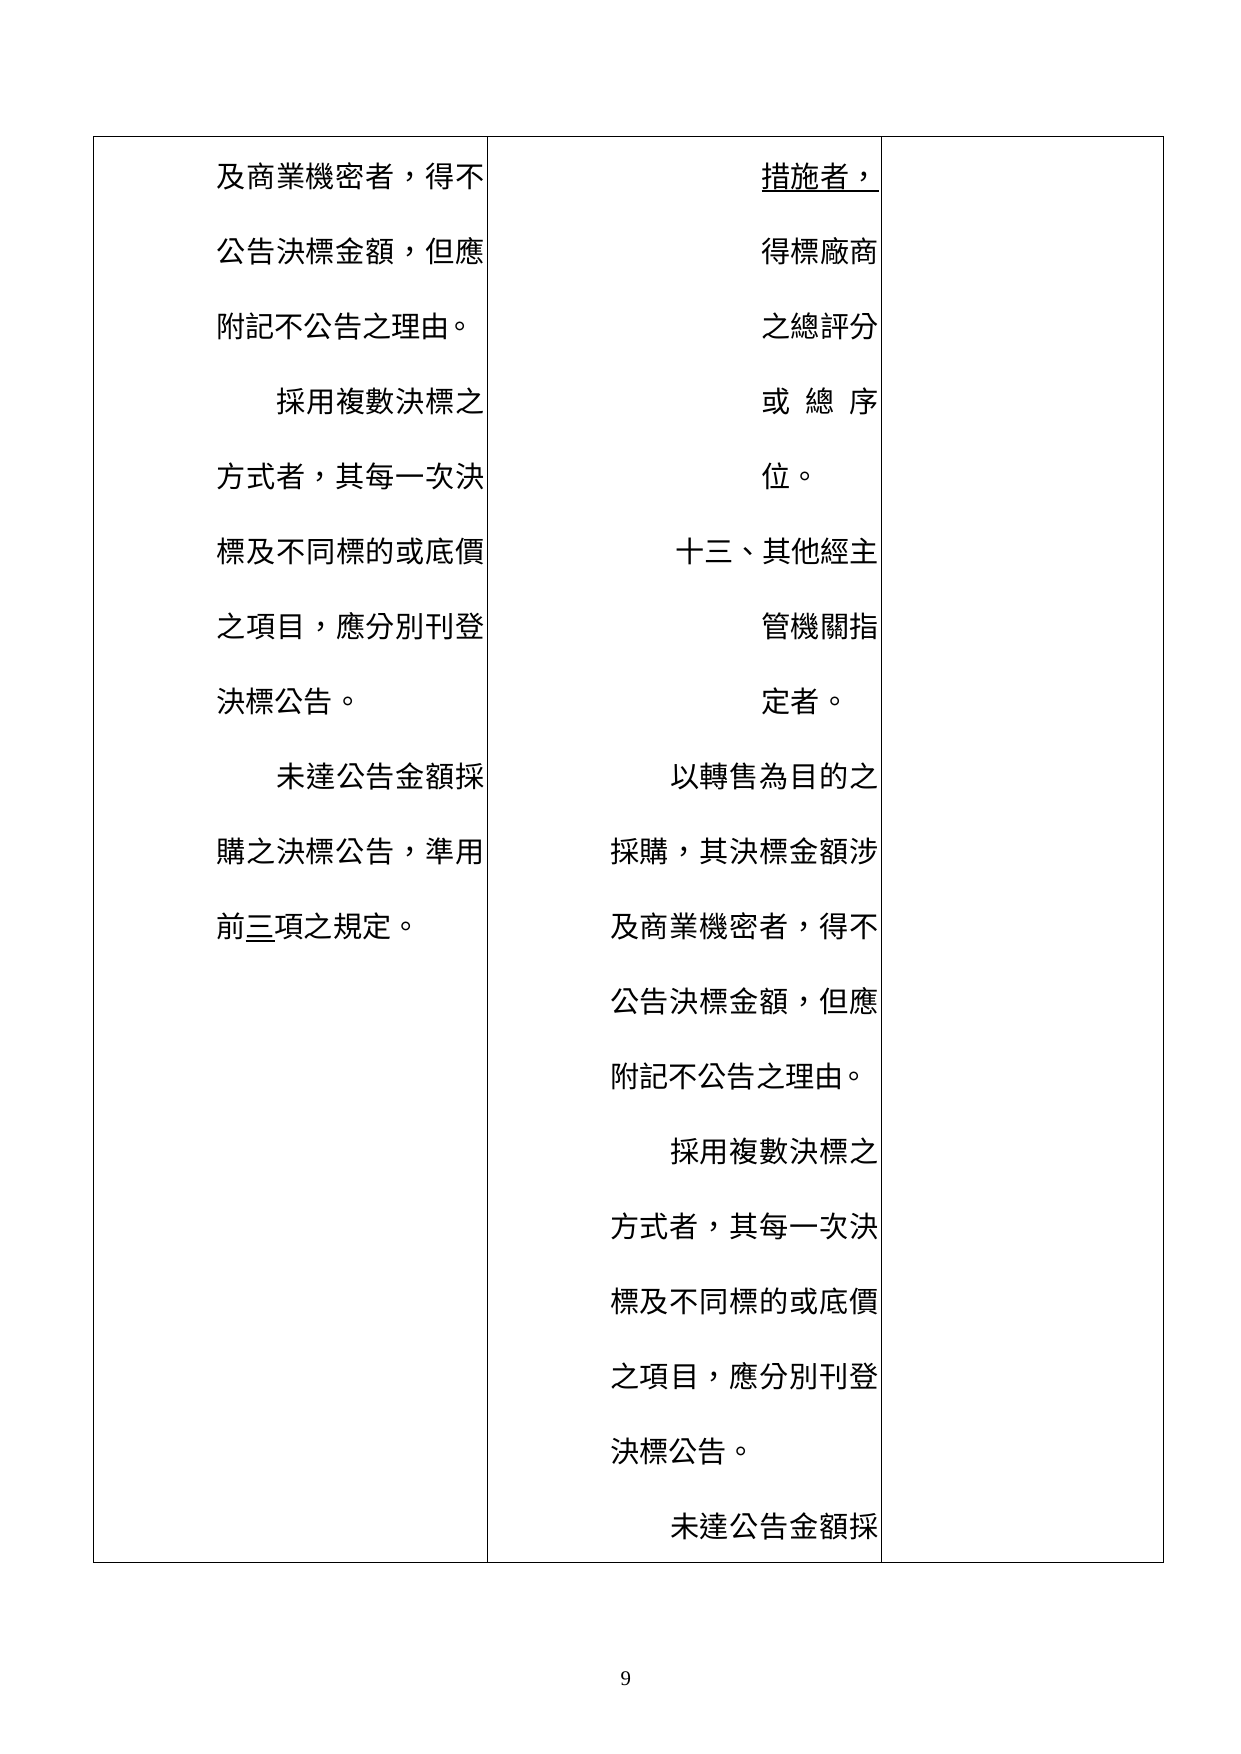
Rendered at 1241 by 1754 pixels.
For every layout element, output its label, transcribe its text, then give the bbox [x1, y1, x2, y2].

table_cell [882, 137, 1163, 1562]
table_cell 及商業機密者，得不公告決標金額，但應附記不公告之理由。 採用複數決標之方式者，其每一次決標及不同標的或底價之項目，應分別刊登決標公告。 未達公告金額採購之決標公告，準用前三項之規定。 [94, 137, 487, 1562]
table_cell 措施者，得標廠商之總評分或總序位。 十三、其他經主管機關指定者。 以轉售為目的之採購，其決標金額涉及商業機密者，得不公告決標金額，但應附記不公告之理由。 採用複數決標之方式者，其每一次決標及不同標的或底價之項目，應分別刊登決標公告。 未達公告金額採 [488, 137, 881, 1562]
